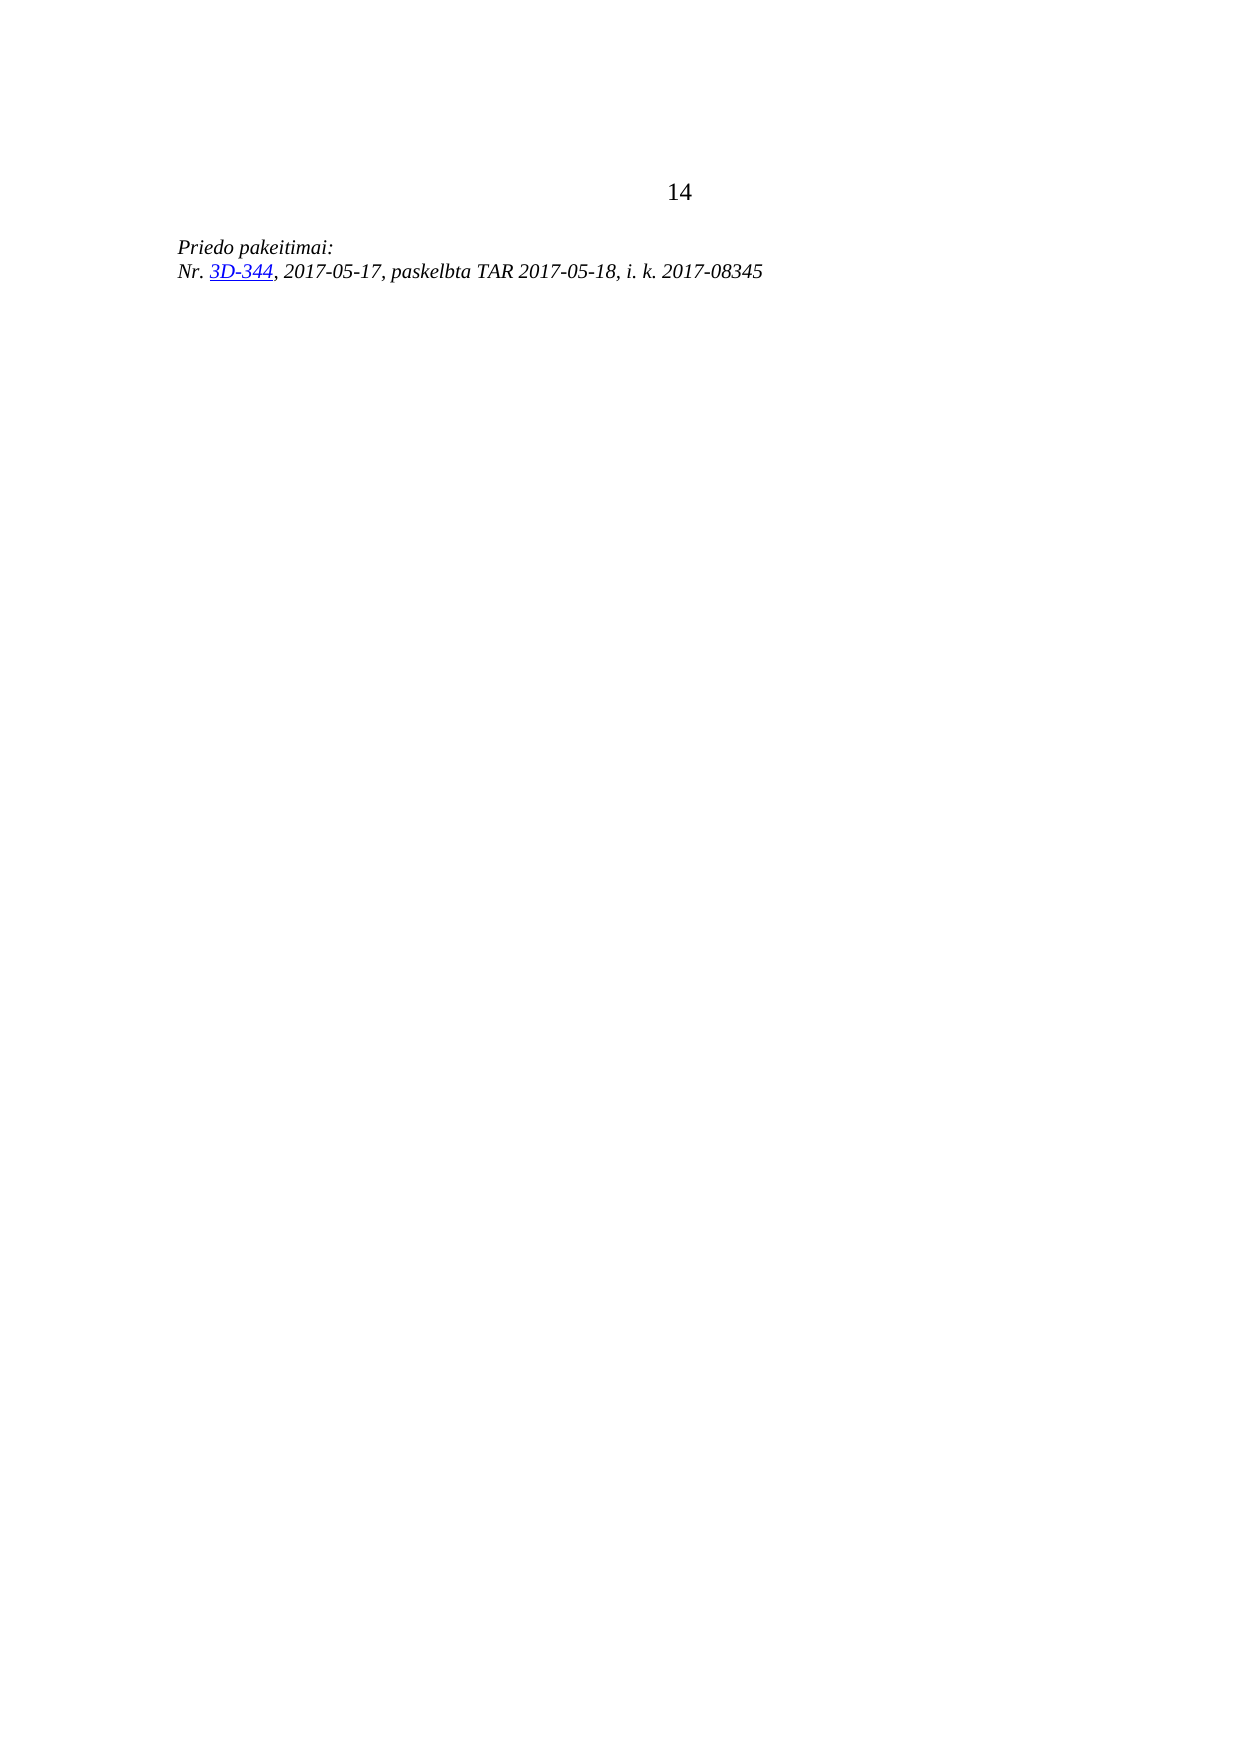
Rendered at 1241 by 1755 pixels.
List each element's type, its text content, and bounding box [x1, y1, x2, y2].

text Priedo pakeitimai: [177, 235, 1181, 259]
text Nr. 3D-344, 2017-05-17, paskelbta TAR 2017-05-18, i. k. 2017-08345 [177, 259, 1181, 283]
